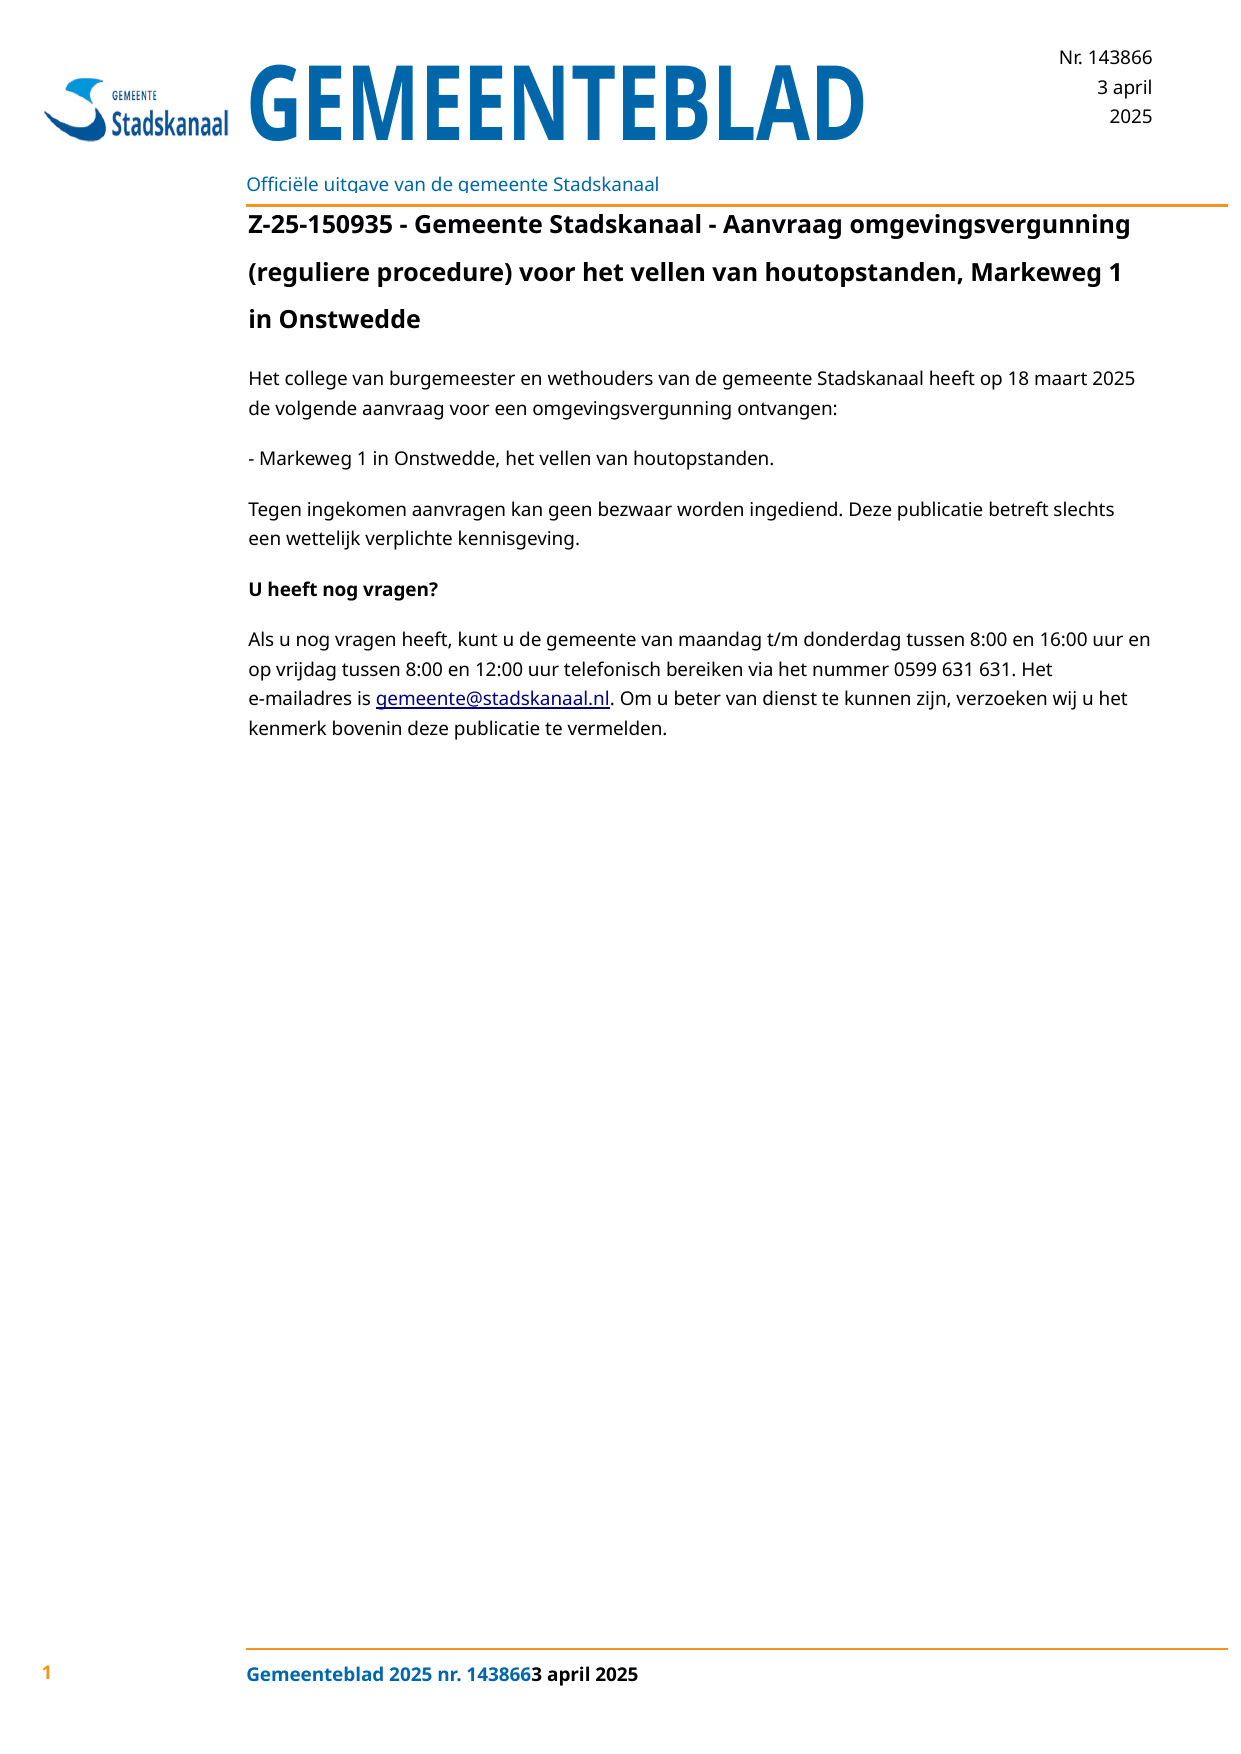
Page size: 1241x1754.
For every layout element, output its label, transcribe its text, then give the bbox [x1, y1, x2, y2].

text Als u nog vragen heeft, kunt u de gemeente van maandag t/m donderdag tussen 8:00 en 16:00 uur en op vrijdag tussen 8:00 en 12:00 uur telefonisch bereiken via het nummer 0599 631 631. Het e‑mailadres is gemeente@stadskanaal.nl. Om u beter van dienst te kunnen zijn, verzoeken wij u het kenmerk bovenin deze publicatie te vermelden. [248, 626, 1152, 741]
text Het college van burgemeester en wethouders van de gemeente Stadskanaal heeft op 18 maart 2025 de volgende aanvraag voor een omgevingsvergunning ontvangen: [248, 366, 1152, 421]
text Z-25-150935 - Gemeente Stadskanaal - Aanvraag omgevingsvergunning (reguliere procedure) voor het vellen van houtopstanden, Markeweg 1 in Onstwedde [248, 207, 1152, 336]
text U heeft nog vragen? [248, 576, 1152, 602]
text - Markeweg 1 in Onstwedde, het vellen van houtopstanden. [248, 446, 1152, 471]
text Tegen ingekomen aanvragen kan geen bezwaar worden ingediend. Deze publicatie betreft slechts een wettelijk verplichte kennisgeving. [248, 496, 1152, 551]
picture [41, 47, 231, 172]
